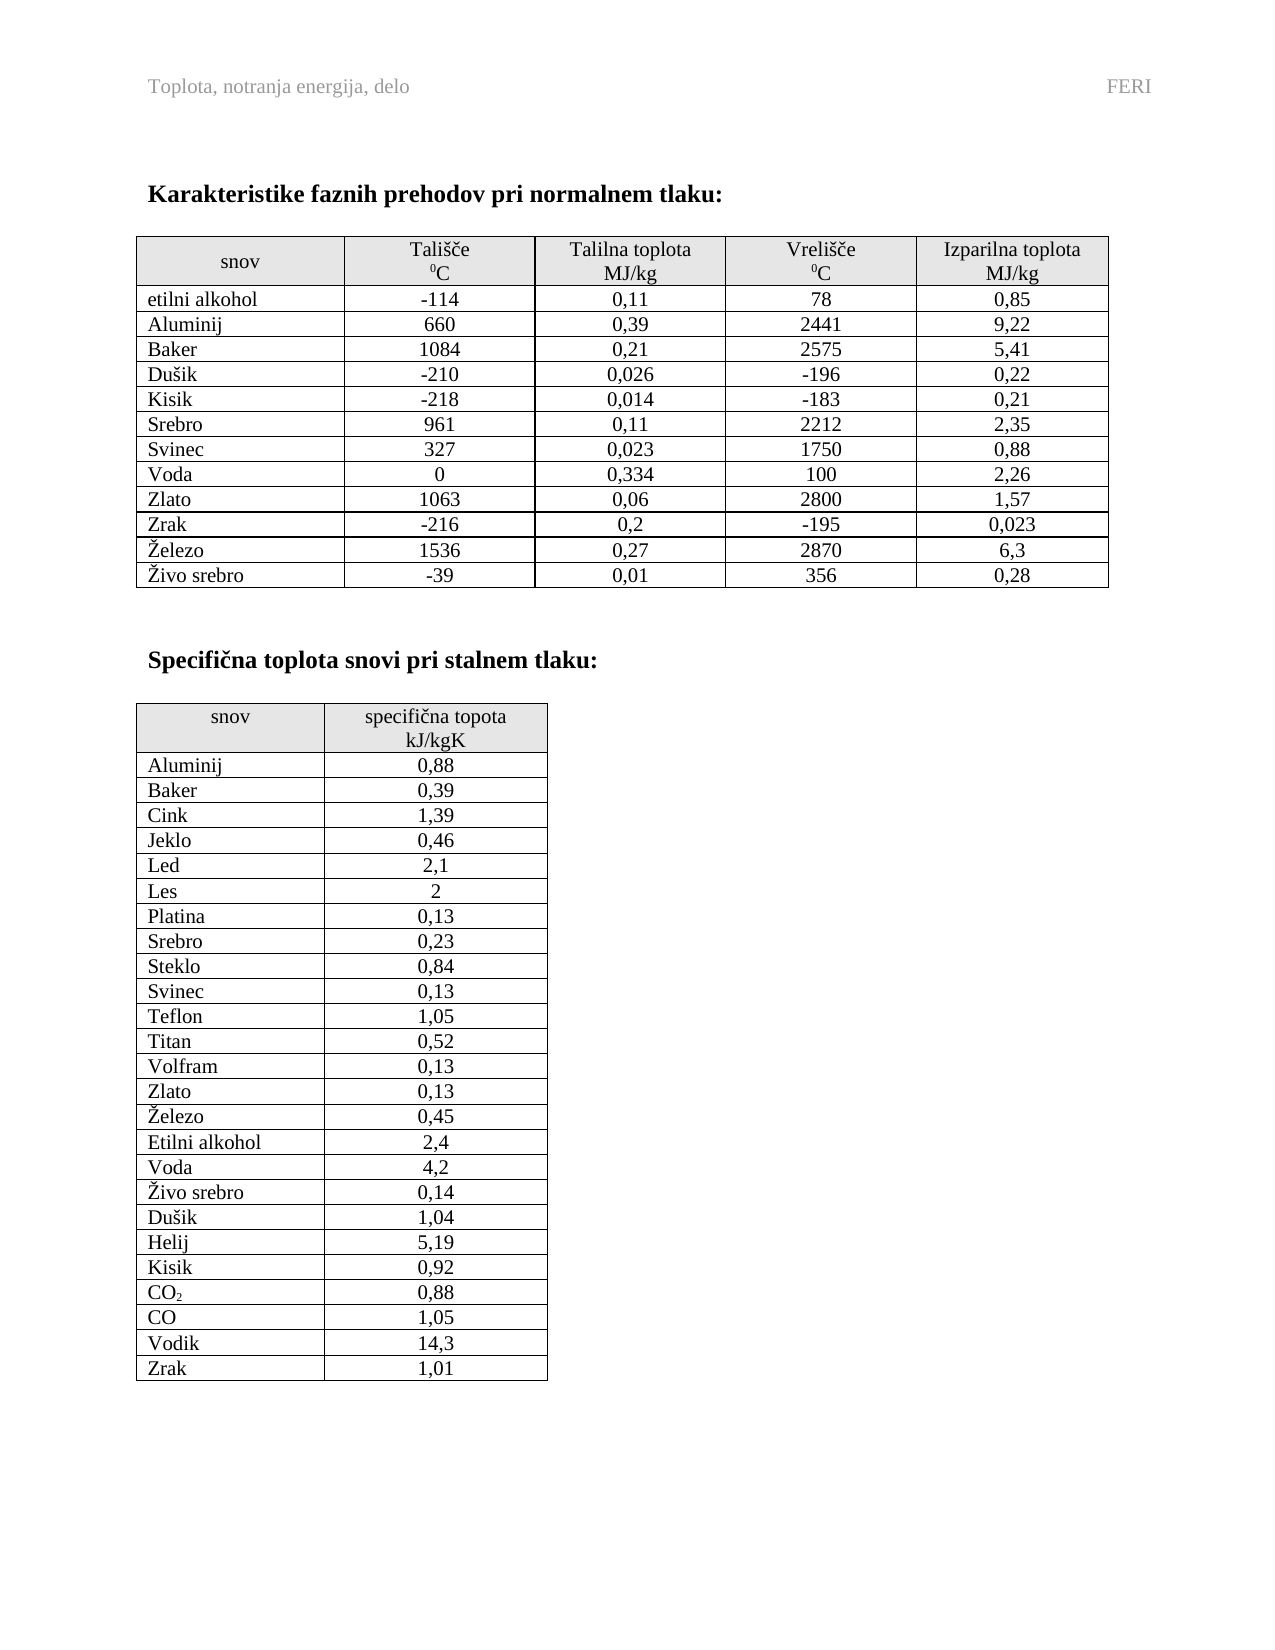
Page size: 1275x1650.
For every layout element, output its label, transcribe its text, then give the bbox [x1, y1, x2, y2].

table_cell Svinec [137, 437, 344, 461]
table_cell Jeklo [137, 828, 324, 852]
table_cell 0,023 [917, 513, 1108, 536]
table_cell Vodik [137, 1330, 324, 1354]
table_cell 0,84 [325, 954, 547, 978]
table_cell 2212 [726, 412, 916, 436]
table_cell Železo [137, 1105, 324, 1128]
text Karakteristike faznih prehodov pri normalnem tlaku: [148, 179, 1167, 207]
table_cell Etilni alkohol [137, 1130, 324, 1154]
table_cell 1,05 [325, 1004, 547, 1028]
table_cell Steklo [137, 954, 324, 978]
table_cell 0,13 [325, 979, 547, 1003]
table_cell Teflon [137, 1004, 324, 1028]
table_cell 0,39 [536, 312, 725, 336]
table_cell 0,88 [325, 753, 547, 777]
table_cell 0,026 [536, 362, 725, 386]
table_cell 2800 [726, 487, 916, 511]
table_header Tališče 0C [345, 237, 534, 285]
table_cell 1084 [345, 337, 534, 361]
table_cell 0,01 [536, 563, 725, 587]
table_cell Svinec [137, 979, 324, 1003]
table_cell 0,14 [325, 1180, 547, 1204]
table_cell 2575 [726, 337, 916, 361]
table_cell 0,27 [536, 538, 725, 562]
table_cell 2441 [726, 312, 916, 336]
table_cell -196 [726, 362, 916, 386]
table_cell 0,88 [325, 1280, 547, 1304]
table_cell -39 [345, 563, 534, 587]
table_cell 2,4 [325, 1130, 547, 1154]
table_cell Led [137, 854, 324, 877]
table_cell 1063 [345, 487, 534, 511]
table_cell 0,023 [536, 437, 725, 461]
table_cell 0,88 [917, 437, 1108, 461]
table_cell 0,13 [325, 1079, 547, 1103]
table_cell 0,11 [536, 412, 725, 436]
table_cell 1,57 [917, 487, 1108, 511]
table_cell 5,19 [325, 1230, 547, 1254]
table_header Izparilna toplota MJ/kg [917, 237, 1108, 285]
table_cell Les [137, 879, 324, 903]
table_cell 0,014 [536, 387, 725, 411]
table_cell Dušik [137, 1205, 324, 1229]
table_cell 0,85 [917, 286, 1108, 311]
table_cell Baker [137, 337, 344, 361]
table_cell Srebro [137, 412, 344, 436]
table_cell 5,41 [917, 337, 1108, 361]
table_cell Titan [137, 1029, 324, 1053]
table_cell CO [137, 1305, 324, 1329]
table_cell 961 [345, 412, 534, 436]
table_cell Kisik [137, 387, 344, 411]
table_cell 6,3 [917, 538, 1108, 562]
table_cell Cink [137, 803, 324, 827]
table_cell etilni alkohol [137, 286, 344, 311]
table_cell 0,28 [917, 563, 1108, 587]
table_cell Dušik [137, 362, 344, 386]
table_cell 0,46 [325, 828, 547, 852]
table_cell 1,05 [325, 1305, 547, 1329]
table_cell -218 [345, 387, 534, 411]
table_cell Kisik [137, 1255, 324, 1279]
table_cell 0,39 [325, 778, 547, 802]
table_cell 0,23 [325, 929, 547, 953]
table_cell Železo [137, 538, 344, 562]
table_cell 2,26 [917, 462, 1108, 486]
table_cell 0,2 [536, 513, 725, 536]
table_cell Zrak [137, 513, 344, 536]
table_header specifična topota kJ/kgK [325, 704, 547, 752]
table_cell 0,13 [325, 904, 547, 928]
table_cell 2 [325, 879, 547, 903]
table_cell 0,06 [536, 487, 725, 511]
table_cell Voda [137, 462, 344, 486]
table_cell 4,2 [325, 1155, 547, 1179]
table_cell CO2 [137, 1280, 324, 1304]
table_cell Helij [137, 1230, 324, 1254]
table_cell 2870 [726, 538, 916, 562]
table_cell 0 [345, 462, 534, 486]
table_cell 660 [345, 312, 534, 336]
table_header snov [137, 704, 324, 752]
table_cell 78 [726, 286, 916, 311]
table_cell 0,22 [917, 362, 1108, 386]
table_cell 0,21 [917, 387, 1108, 411]
table_cell 0,52 [325, 1029, 547, 1053]
table_cell 1,04 [325, 1205, 547, 1229]
table_cell 2,1 [325, 854, 547, 877]
table_cell 1,39 [325, 803, 547, 827]
table_cell 14,3 [325, 1330, 547, 1354]
table_cell Zlato [137, 487, 344, 511]
table_cell Zlato [137, 1079, 324, 1103]
table_cell Voda [137, 1155, 324, 1179]
table_cell -114 [345, 286, 534, 311]
table_cell 1536 [345, 538, 534, 562]
table_cell -195 [726, 513, 916, 536]
table_cell 9,22 [917, 312, 1108, 336]
table_cell Baker [137, 778, 324, 802]
table_cell Volfram [137, 1054, 324, 1078]
table_cell 0,21 [536, 337, 725, 361]
table_cell 356 [726, 563, 916, 587]
table_cell -216 [345, 513, 534, 536]
table_header Talilna toplota MJ/kg [536, 237, 725, 285]
table_cell 0,45 [325, 1105, 547, 1128]
text Specifična toplota snovi pri stalnem tlaku: [148, 645, 1167, 674]
table_cell 1750 [726, 437, 916, 461]
table_cell 100 [726, 462, 916, 486]
table_cell 1,01 [325, 1356, 547, 1379]
table_header Vrelišče 0C [726, 237, 916, 285]
table_cell 327 [345, 437, 534, 461]
table_cell -210 [345, 362, 534, 386]
table_cell 0,92 [325, 1255, 547, 1279]
table_cell Zrak [137, 1356, 324, 1379]
table_cell Aluminij [137, 753, 324, 777]
table_cell Platina [137, 904, 324, 928]
table_cell 0,13 [325, 1054, 547, 1078]
table_header snov [137, 237, 344, 285]
table_cell Živo srebro [137, 1180, 324, 1204]
table_cell Aluminij [137, 312, 344, 336]
table_cell Srebro [137, 929, 324, 953]
table_cell Živo srebro [137, 563, 344, 587]
table_cell -183 [726, 387, 916, 411]
table_cell 2,35 [917, 412, 1108, 436]
table_cell 0,334 [536, 462, 725, 486]
table_cell 0,11 [536, 286, 725, 311]
